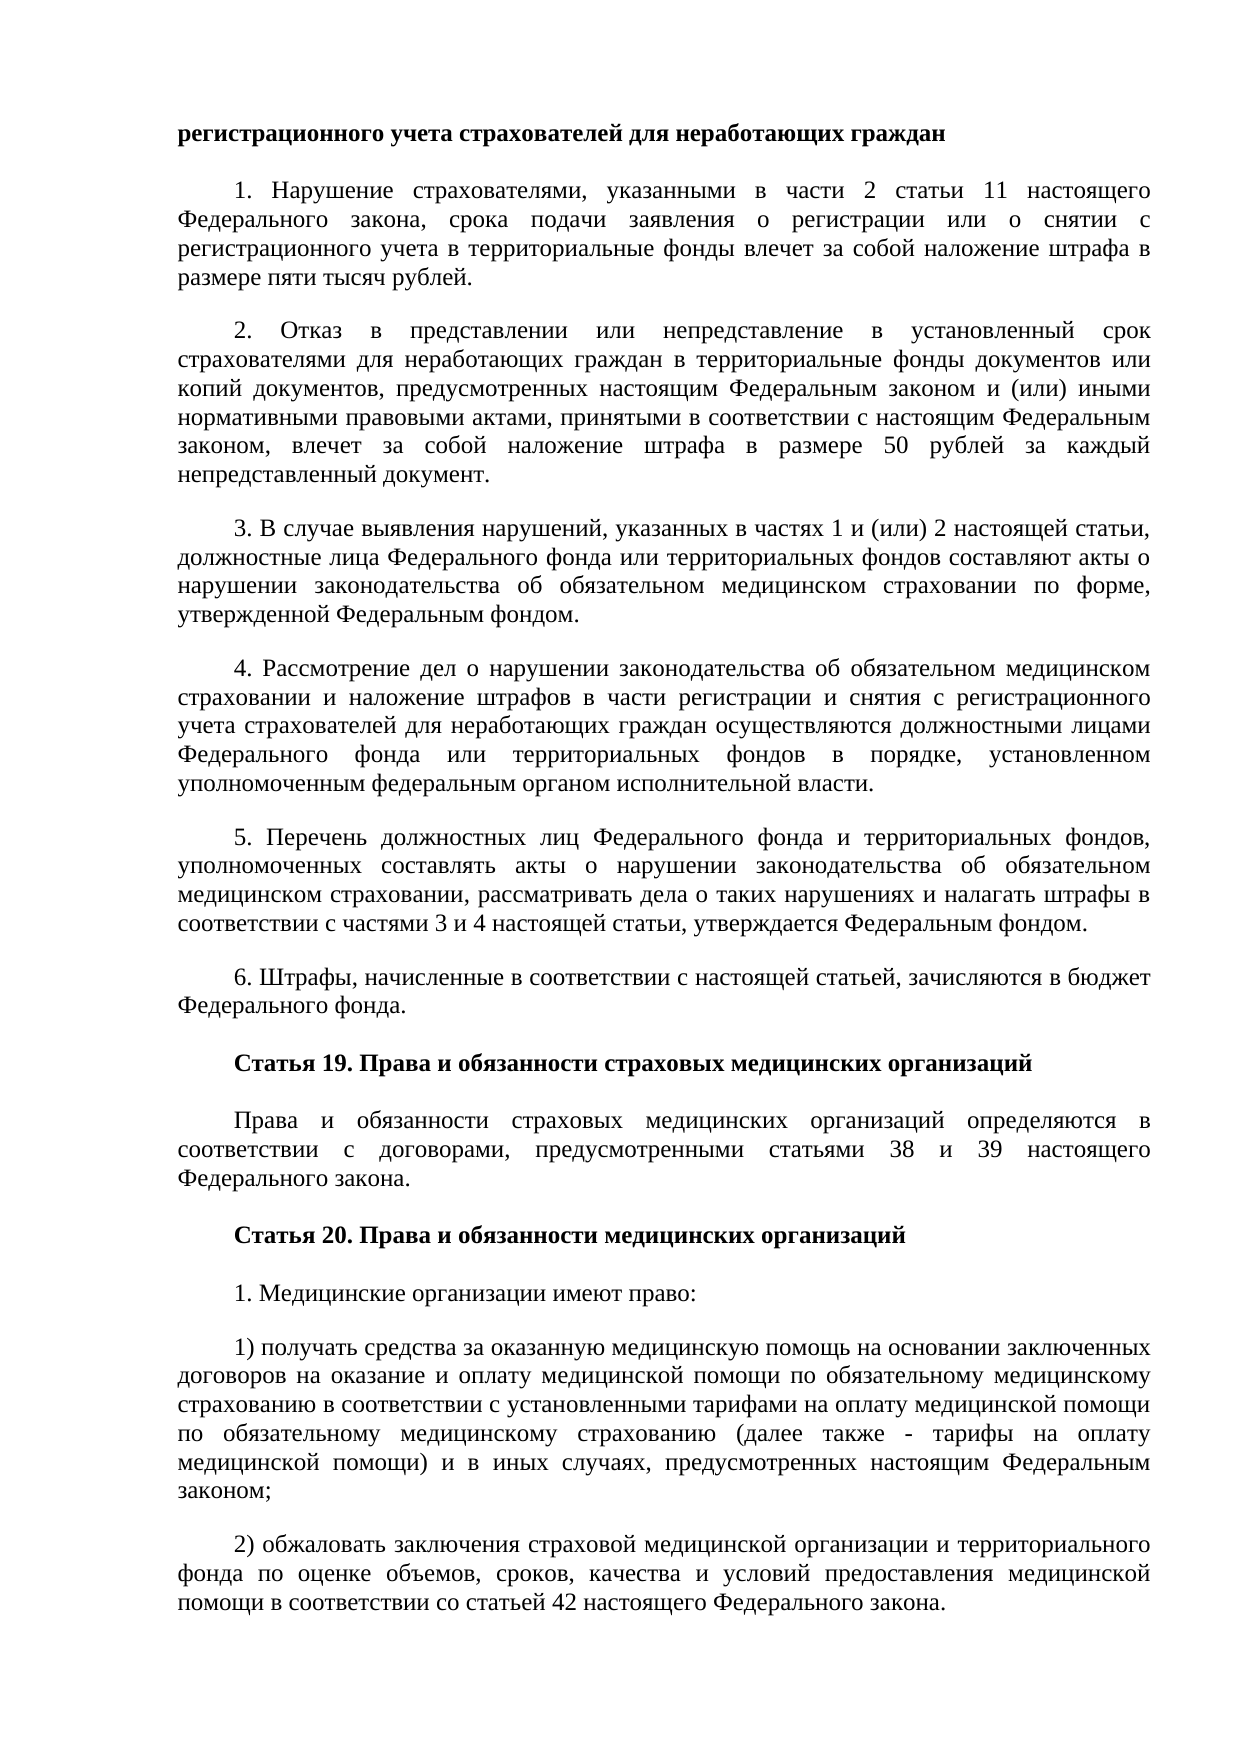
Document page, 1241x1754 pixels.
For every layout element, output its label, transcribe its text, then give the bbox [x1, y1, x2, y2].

title Статья 19. Права и обязанности страховых медицинских организаций [177, 1048, 1152, 1077]
text 6. Штрафы, начисленные в соответствии с настоящей статьей, зачисляются в бюджет Федерального фонда. [177, 962, 1152, 1019]
text 5. Перечень должностных лиц Федерального фонда и территориальных фондов, уполномоченных составлять акты о нарушении законодательства об обязательном медицинском страховании, рассматривать дела о таких нарушениях и налагать штрафы в соответствии с частями 3 и 4 настоящей статьи, утверждается Федеральным фондом. [177, 822, 1152, 937]
title Статья 20. Права и обязанности медицинских организаций [177, 1221, 1152, 1249]
text 1) получать средства за оказанную медицинскую помощь на основании заключенных договоров на оказание и оплату медицинской помощи по обязательному медицинскому страхованию в соответствии с установленными тарифами на оплату медицинской помощи по обязательному медицинскому страхованию (далее также - тарифы на оплату медицинской помощи) и в иных случаях, предусмотренных настоящим Федеральным законом; [177, 1332, 1152, 1504]
text Права и обязанности страховых медицинских организаций определяются в соответствии с договорами, предусмотренными статьями 38 и 39 настоящего Федерального закона. [177, 1106, 1152, 1192]
title регистрационного учета страхователей для неработающих граждан [177, 118, 1152, 147]
text 4. Рассмотрение дел о нарушении законодательства об обязательном медицинском страховании и наложение штрафов в части регистрации и снятия с регистрационного учета страхователей для неработающих граждан осуществляются должностными лицами Федерального фонда или территориальных фондов в порядке, установленном уполномоченным федеральным органом исполнительной власти. [177, 653, 1152, 797]
text 1. Нарушение страхователями, указанными в части 2 статьи 11 настоящего Федерального закона, срока подачи заявления о регистрации или о снятии с регистрационного учета в территориальные фонды влечет за собой наложение штрафа в размере пяти тысяч рублей. [177, 176, 1152, 291]
text 1. Медицинские организации имеют право: [177, 1278, 1152, 1307]
text 2) обжаловать заключения страховой медицинской организации и территориального фонда по оценке объемов, сроков, качества и условий предоставления медицинской помощи в соответствии со статьей 42 настоящего Федерального закона. [177, 1529, 1152, 1616]
text 2. Отказ в представлении или непредставление в установленный срок страхователями для неработающих граждан в территориальные фонды документов или копий документов, предусмотренных настоящим Федеральным законом и (или) иными нормативными правовыми актами, принятыми в соответствии с настоящим Федеральным законом, влечет за собой наложение штрафа в размере 50 рублей за каждый непредставленный документ. [177, 316, 1152, 488]
text 3. В случае выявления нарушений, указанных в частях 1 и (или) 2 настоящей статьи, должностные лица Федерального фонда или территориальных фондов составляют акты о нарушении законодательства об обязательном медицинском страховании по форме, утвержденной Федеральным фондом. [177, 513, 1152, 628]
